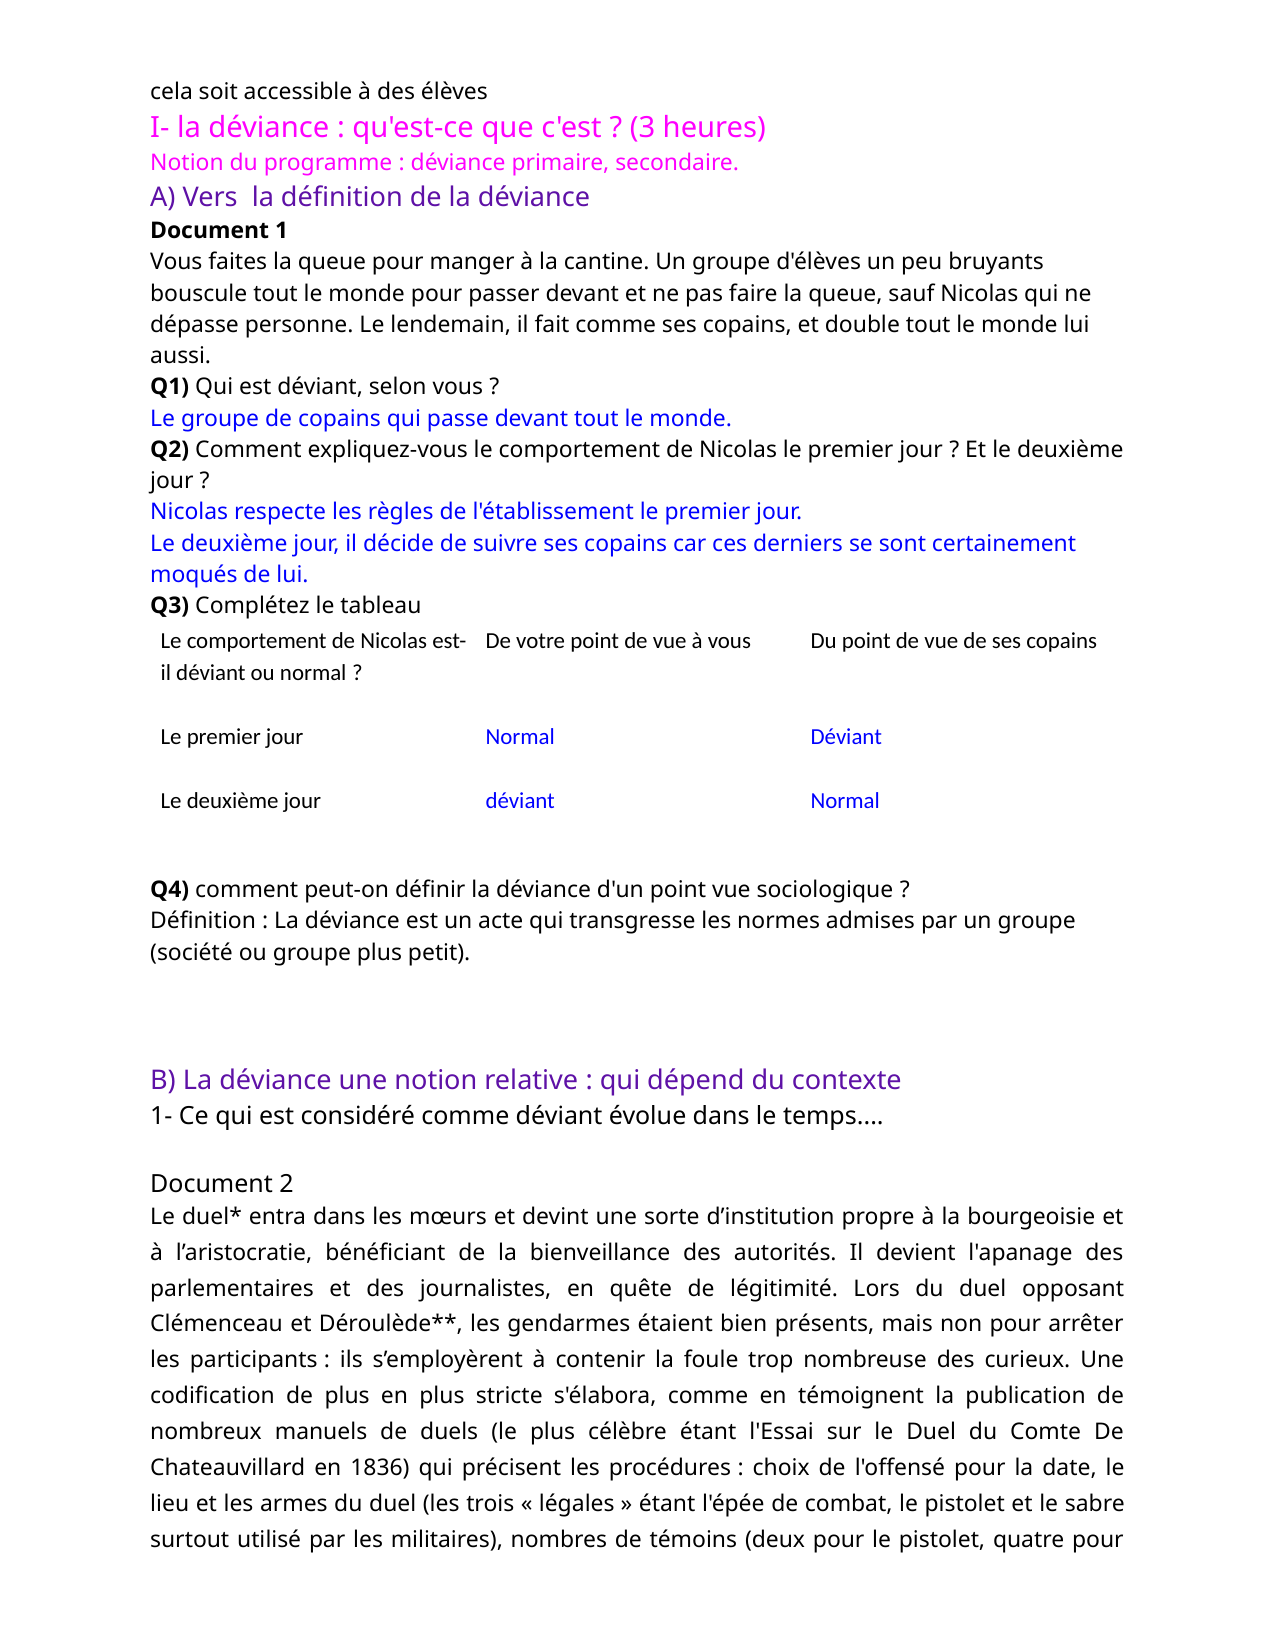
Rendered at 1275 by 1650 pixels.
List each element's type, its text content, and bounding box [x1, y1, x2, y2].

table_cell Normal [480, 717, 805, 781]
table_header Du point de vue de ses copains [805, 620, 1130, 717]
table_cell Le premier jour [155, 717, 480, 781]
table_cell déviant [480, 781, 805, 845]
text Q1) Qui est déviant, selon vous ? [150, 370, 1125, 402]
text Q4) comment peut-on définir la déviance d'un point vue sociologique ? [150, 873, 1125, 904]
text Notion du programme : déviance primaire, secondaire. [150, 146, 1125, 177]
text Vous faites la queue pour manger à la cantine. Un groupe d'élèves un peu bruyants bouscule tout le monde pour passer devant et ne pas faire la queue, sauf Nicolas qui ne dépasse personne. Le lendemain, il fait comme ses copains, et double tout le monde lui aussi. [150, 245, 1125, 370]
table_cell Le deuxième jour [155, 781, 480, 845]
table_cell Déviant [805, 717, 1130, 781]
text Document 1 [150, 214, 1125, 245]
text Nicolas respecte les règles de l'établissement le premier jour. [150, 495, 1125, 527]
text Le groupe de copains qui passe devant tout le monde. [150, 402, 1125, 433]
text A) Vers la définition de la déviance [150, 177, 1125, 214]
text Le deuxième jour, il décide de suivre ses copains car ces derniers se sont certainement moqués de lui. [150, 527, 1125, 589]
table_cell Normal [805, 781, 1130, 845]
text cela soit accessible à des élèves [150, 75, 1125, 106]
table_header De votre point de vue à vous [480, 620, 805, 717]
text B) La déviance une notion relative : qui dépend du contexte [150, 1061, 1125, 1097]
text Définition : La déviance est un acte qui transgresse les normes admises par un groupe (société ou groupe plus petit). [150, 904, 1125, 967]
text I- la déviance : qu'est-ce que c'est ? (3 heures) [150, 106, 1125, 146]
text Document 2 [150, 1166, 1125, 1199]
text 1- Ce qui est considéré comme déviant évolue dans le temps.... [150, 1097, 1125, 1131]
text Le duel* entra dans les mœurs et devint une sorte d’institution propre à la bourgeoisie et à l’aristocratie, bénéficiant de la bienveillance des autorités. Il devient l'apanage des parlementaires et des journalistes, en quête de légitimité. Lors du duel opposant Clémenceau et Déroulède**, les gendarmes étaient bien présents, mais non pour arrêter les participants : ils s’employèrent à contenir la foule trop nombreuse des curieux. Une codification de plus en plus stricte s'élabora, comme en témoignent la publication de nombreux manuels de duels (le plus célèbre étant l'Essai sur le Duel du Comte De Chateauvillard en 1836) qui précisent les procédures : choix de l'offensé pour la date, le lieu et les armes du duel (les trois « légales » étant l'épée de combat, le pistolet et le sabre surtout utilisé par les militaires), nombres de témoins (deux pour le pistolet, quatre pour [150, 1199, 1125, 1554]
table_header Le comportement de Nicolas est-il déviant ou normal ? [155, 620, 480, 717]
text Q3) Complétez le tableau [150, 589, 1125, 620]
text Q2) Comment expliquez-vous le comportement de Nicolas le premier jour ? Et le deuxième jour ? [150, 433, 1125, 495]
